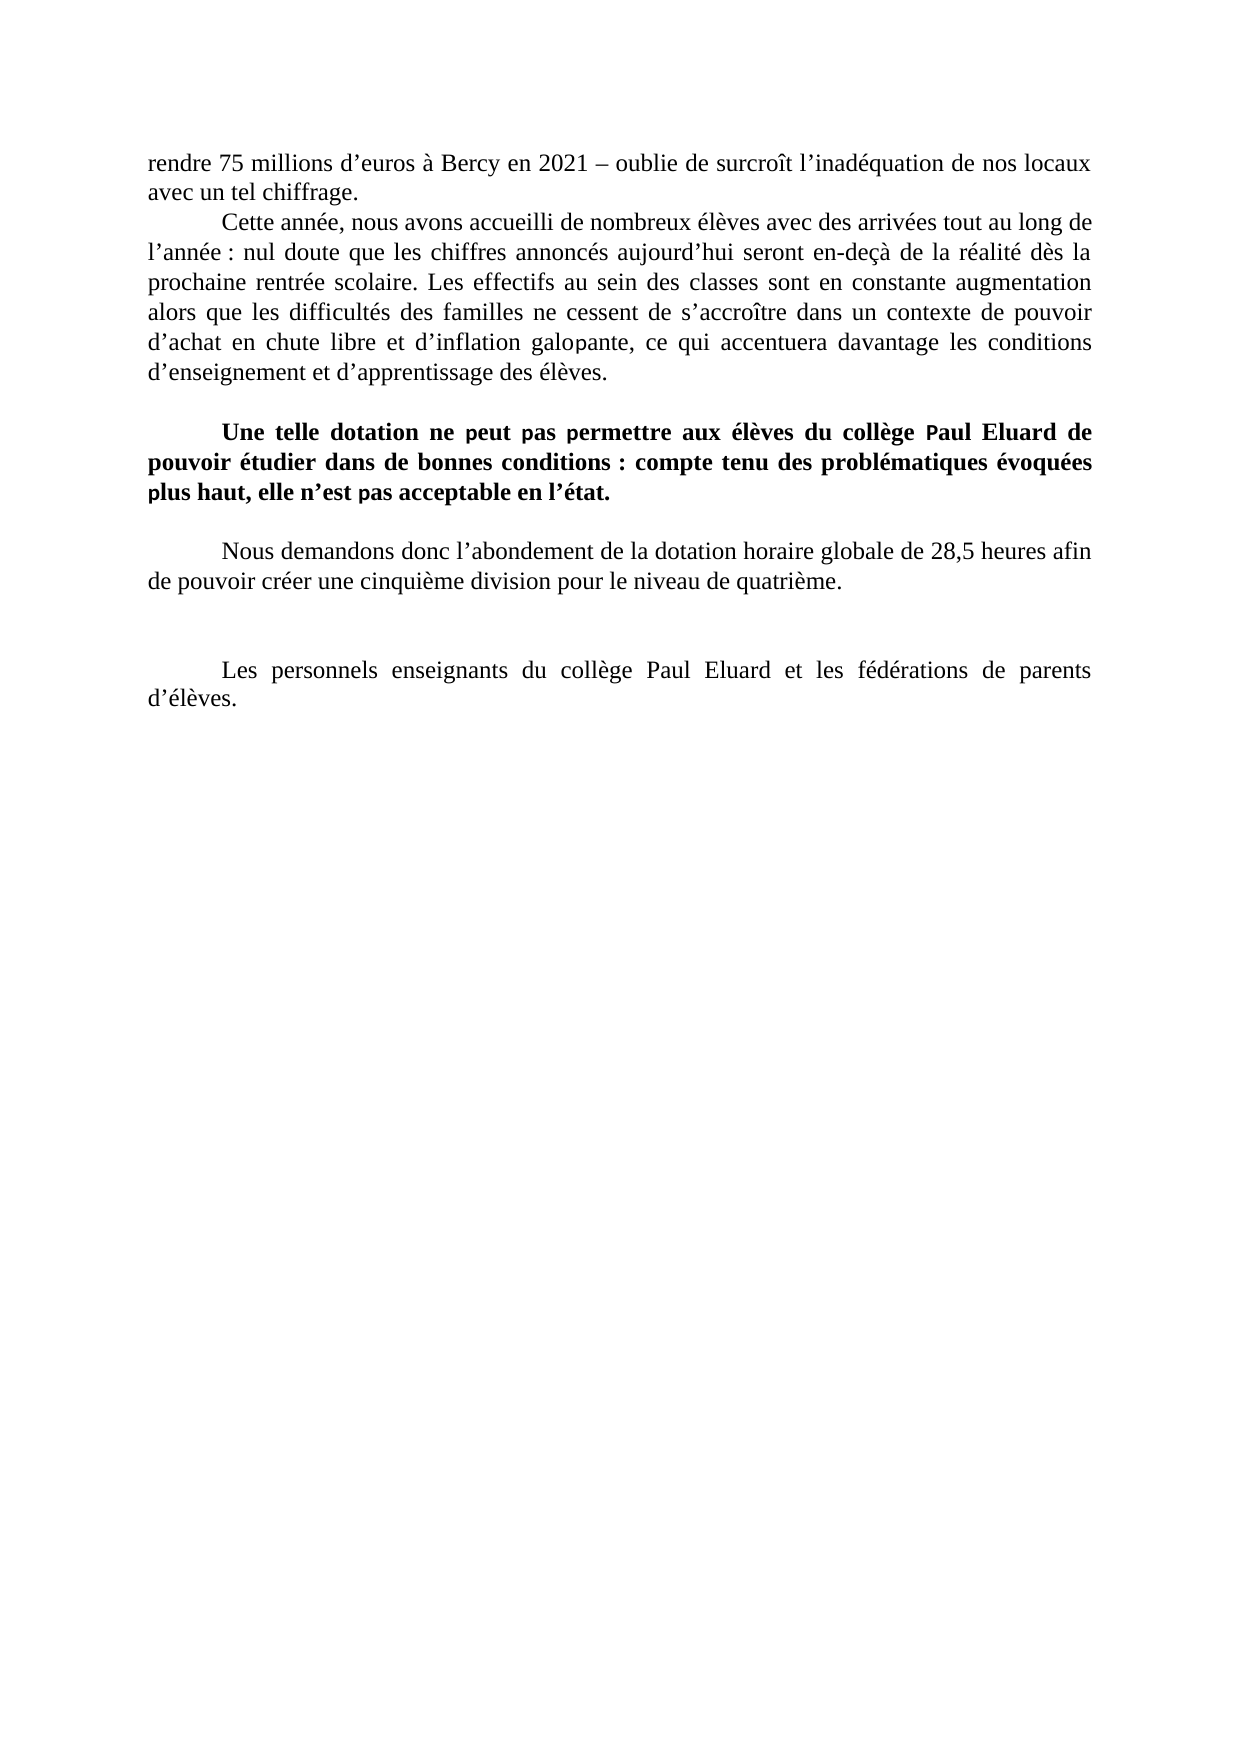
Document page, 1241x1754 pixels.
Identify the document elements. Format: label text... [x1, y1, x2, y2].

text Les personnels enseignants du collège Paul Eluard et les fédérations de parents d’élèves. [148, 655, 1093, 712]
text Une telle dotation ne peut pas permettre aux élèves du collège Paul Eluard de pouvoir étudier dans de bonnes conditions : compte tenu des problématiques évoquées plus haut, elle n’est pas acceptable en l’état. [148, 417, 1093, 506]
text Nous demandons donc l’abondement de la dotation horaire globale de 28,5 heures afin de pouvoir créer une cinquième division pour le niveau de quatrième. [148, 536, 1093, 595]
text rendre 75 millions d’euros à Bercy en 2021 – oublie de surcroît l’inadéquation de nos locaux avec un tel chiffrage. [148, 148, 1093, 206]
text Cette année, nous avons accueilli de nombreux élèves avec des arrivées tout au long de l’année : nul doute que les chiffres annoncés aujourd’hui seront en-deçà de la réalité dès la prochaine rentrée scolaire. Les effectifs au sein des classes sont en constante augmentation alors que les difficultés des familles ne cessent de s’accroître dans un contexte de pouvoir d’achat en chute libre et d’inflation galopante, ce qui accentuera davantage les conditions d’enseignement et d’apprentissage des élèves. [148, 207, 1093, 386]
